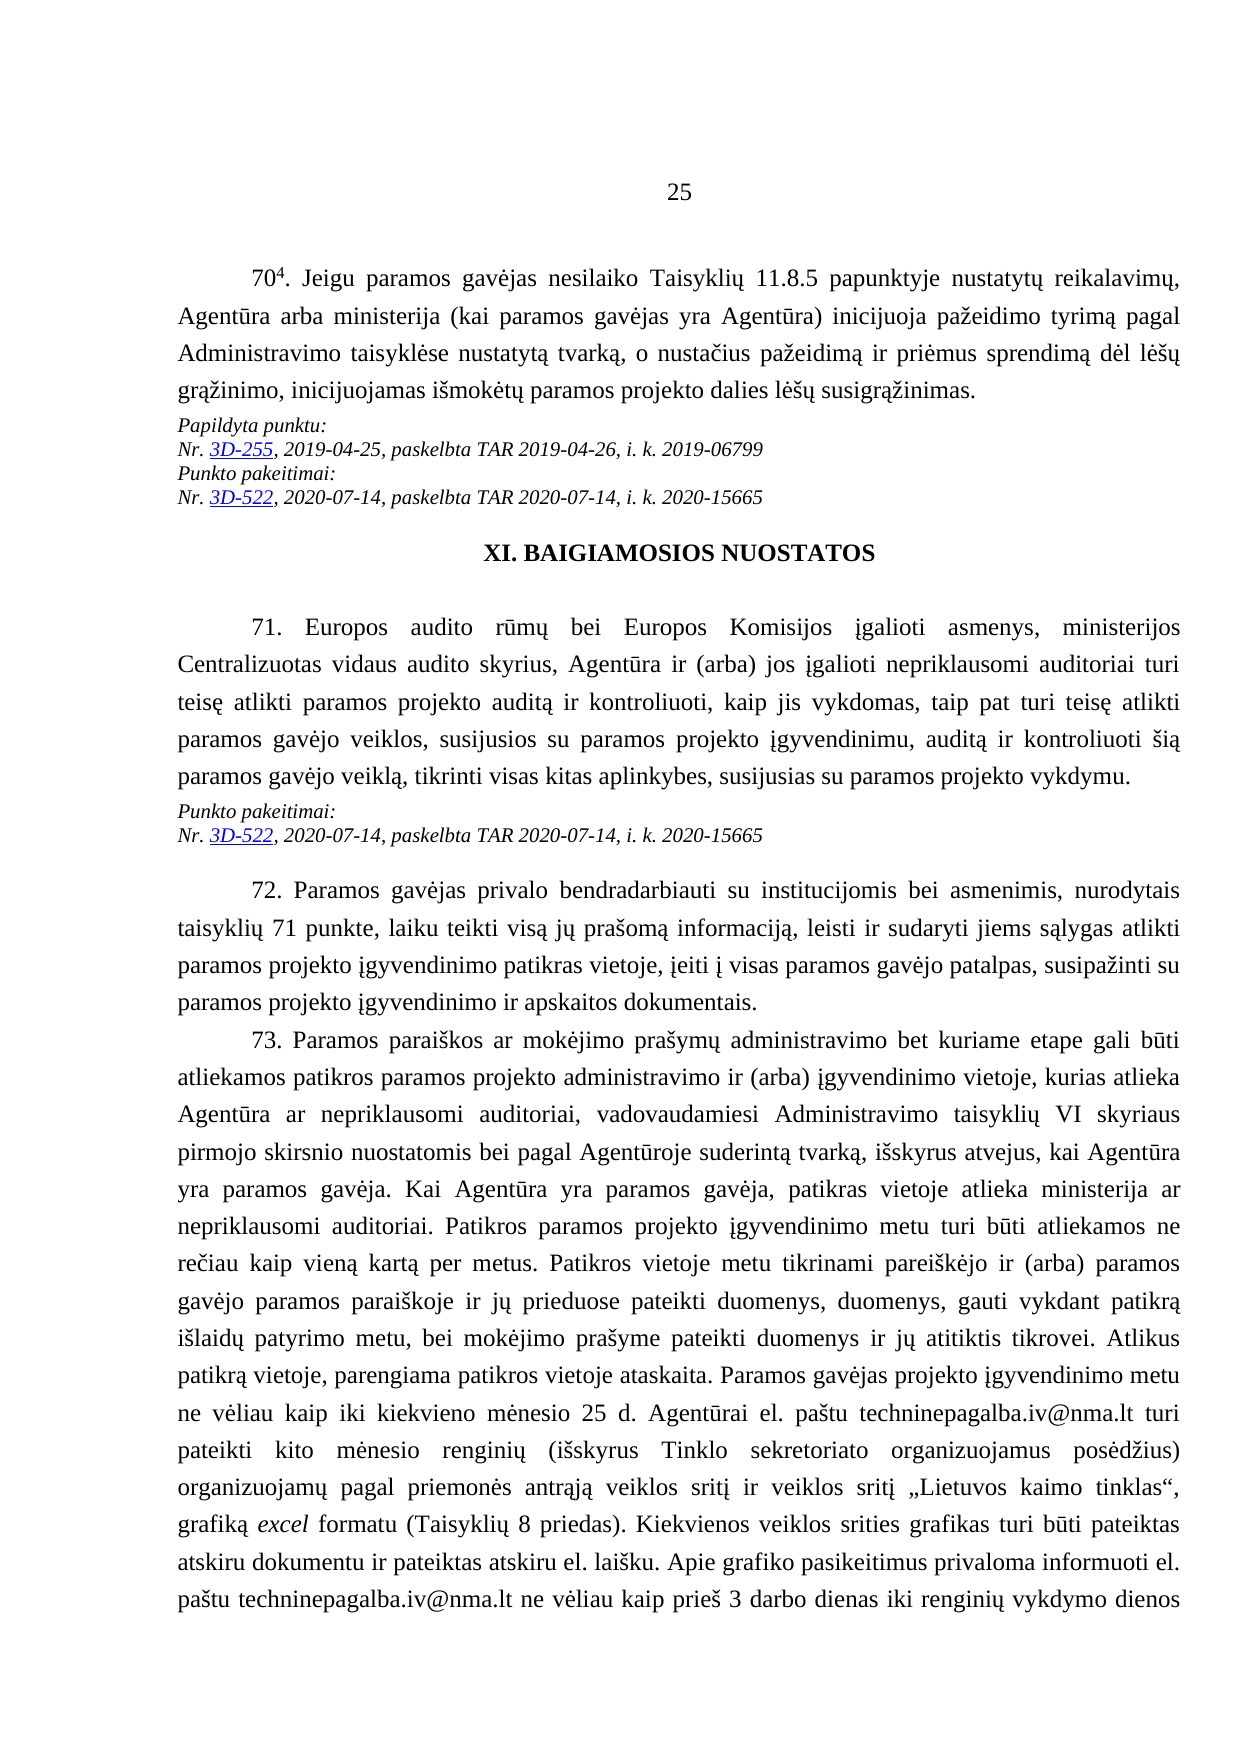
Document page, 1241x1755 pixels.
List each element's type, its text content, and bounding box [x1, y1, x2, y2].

text 704. Jeigu paramos gavėjas nesilaiko Taisyklių 11.8.5 papunktyje nustatytų reikalavimų, Agentūra arba ministerija (kai paramos gavėjas yra Agentūra) inicijuoja pažeidimo tyrimą pagal Administravimo taisyklėse nustatytą tvarką, o nustačius pažeidimą ir priėmus sprendimą dėl lėšų grąžinimo, inicijuojamas išmokėtų paramos projekto dalies lėšų susigrąžinimas. [177, 263, 1181, 404]
text Papildyta punktu: [177, 413, 1181, 437]
text Punkto pakeitimai: [177, 799, 1181, 823]
text Nr. 3D-522, 2020-07-14, paskelbta TAR 2020-07-14, i. k. 2020-15665 [177, 485, 1181, 509]
text Punkto pakeitimai: [177, 461, 1181, 485]
text Nr. 3D-255, 2019-04-25, paskelbta TAR 2019-04-26, i. k. 2019-06799 [177, 437, 1181, 461]
text Nr. 3D-522, 2020-07-14, paskelbta TAR 2020-07-14, i. k. 2020-15665 [177, 823, 1181, 847]
text 71. Europos audito rūmų bei Europos Komisijos įgalioti asmenys, ministerijos Centralizuotas vidaus audito skyrius, Agentūra ir (arba) jos įgalioti nepriklausomi auditoriai turi teisę atlikti paramos projekto auditą ir kontroliuoti, kaip jis vykdomas, taip pat turi teisę atlikti paramos gavėjo veiklos, susijusios su paramos projekto įgyvendinimu, auditą ir kontroliuoti šią paramos gavėjo veiklą, tikrinti visas kitas aplinkybes, susijusias su paramos projekto vykdymu. [177, 612, 1181, 790]
text 73. Paramos paraiškos ar mokėjimo prašymų administravimo bet kuriame etape gali būti atliekamos patikros paramos projekto administravimo ir (arba) įgyvendinimo vietoje, kurias atlieka Agentūra ar nepriklausomi auditoriai, vadovaudamiesi Administravimo taisyklių VI skyriaus pirmojo skirsnio nuostatomis bei pagal Agentūroje suderintą tvarką, išskyrus atvejus, kai Agentūra yra paramos gavėja. Kai Agentūra yra paramos gavėja, patikras vietoje atlieka ministerija ar nepriklausomi auditoriai. Patikros paramos projekto įgyvendinimo metu turi būti atliekamos ne rečiau kaip vieną kartą per metus. Patikros vietoje metu tikrinami pareiškėjo ir (arba) paramos gavėjo paramos paraiškoje ir jų prieduose pateikti duomenys, duomenys, gauti vykdant patikrą išlaidų patyrimo metu, bei mokėjimo prašyme pateikti duomenys ir jų atitiktis tikrovei. Atlikus patikrą vietoje, parengiama patikros vietoje ataskaita. Paramos gavėjas projekto įgyvendinimo metu ne vėliau kaip iki kiekvieno mėnesio 25 d. Agentūrai el. paštu techninepagalba.iv@nma.lt turi pateikti kito mėnesio renginių (išskyrus Tinklo sekretoriato organizuojamus posėdžius) organizuojamų pagal priemonės antrąją veiklos sritį ir veiklos sritį „Lietuvos kaimo tinklas“, grafiką excel formatu (Taisyklių 8 priedas). Kiekvienos veiklos srities grafikas turi būti pateiktas atskiru dokumentu ir pateiktas atskiru el. laišku. Apie grafiko pasikeitimus privaloma informuoti el. paštu techninepagalba.iv@nma.lt ne vėliau kaip prieš 3 darbo dienas iki renginių vykdymo dienos [177, 1025, 1181, 1613]
text 72. Paramos gavėjas privalo bendradarbiauti su institucijomis bei asmenimis, nurodytais taisyklių 71 punkte, laiku teikti visą jų prašomą informaciją, leisti ir sudaryti jiems sąlygas atlikti paramos projekto įgyvendinimo patikras vietoje, įeiti į visas paramos gavėjo patalpas, susipažinti su paramos projekto įgyvendinimo ir apskaitos dokumentais. [177, 876, 1181, 1016]
text XI. BAIGIAMOSIOS NUOSTATOS [177, 538, 1181, 566]
